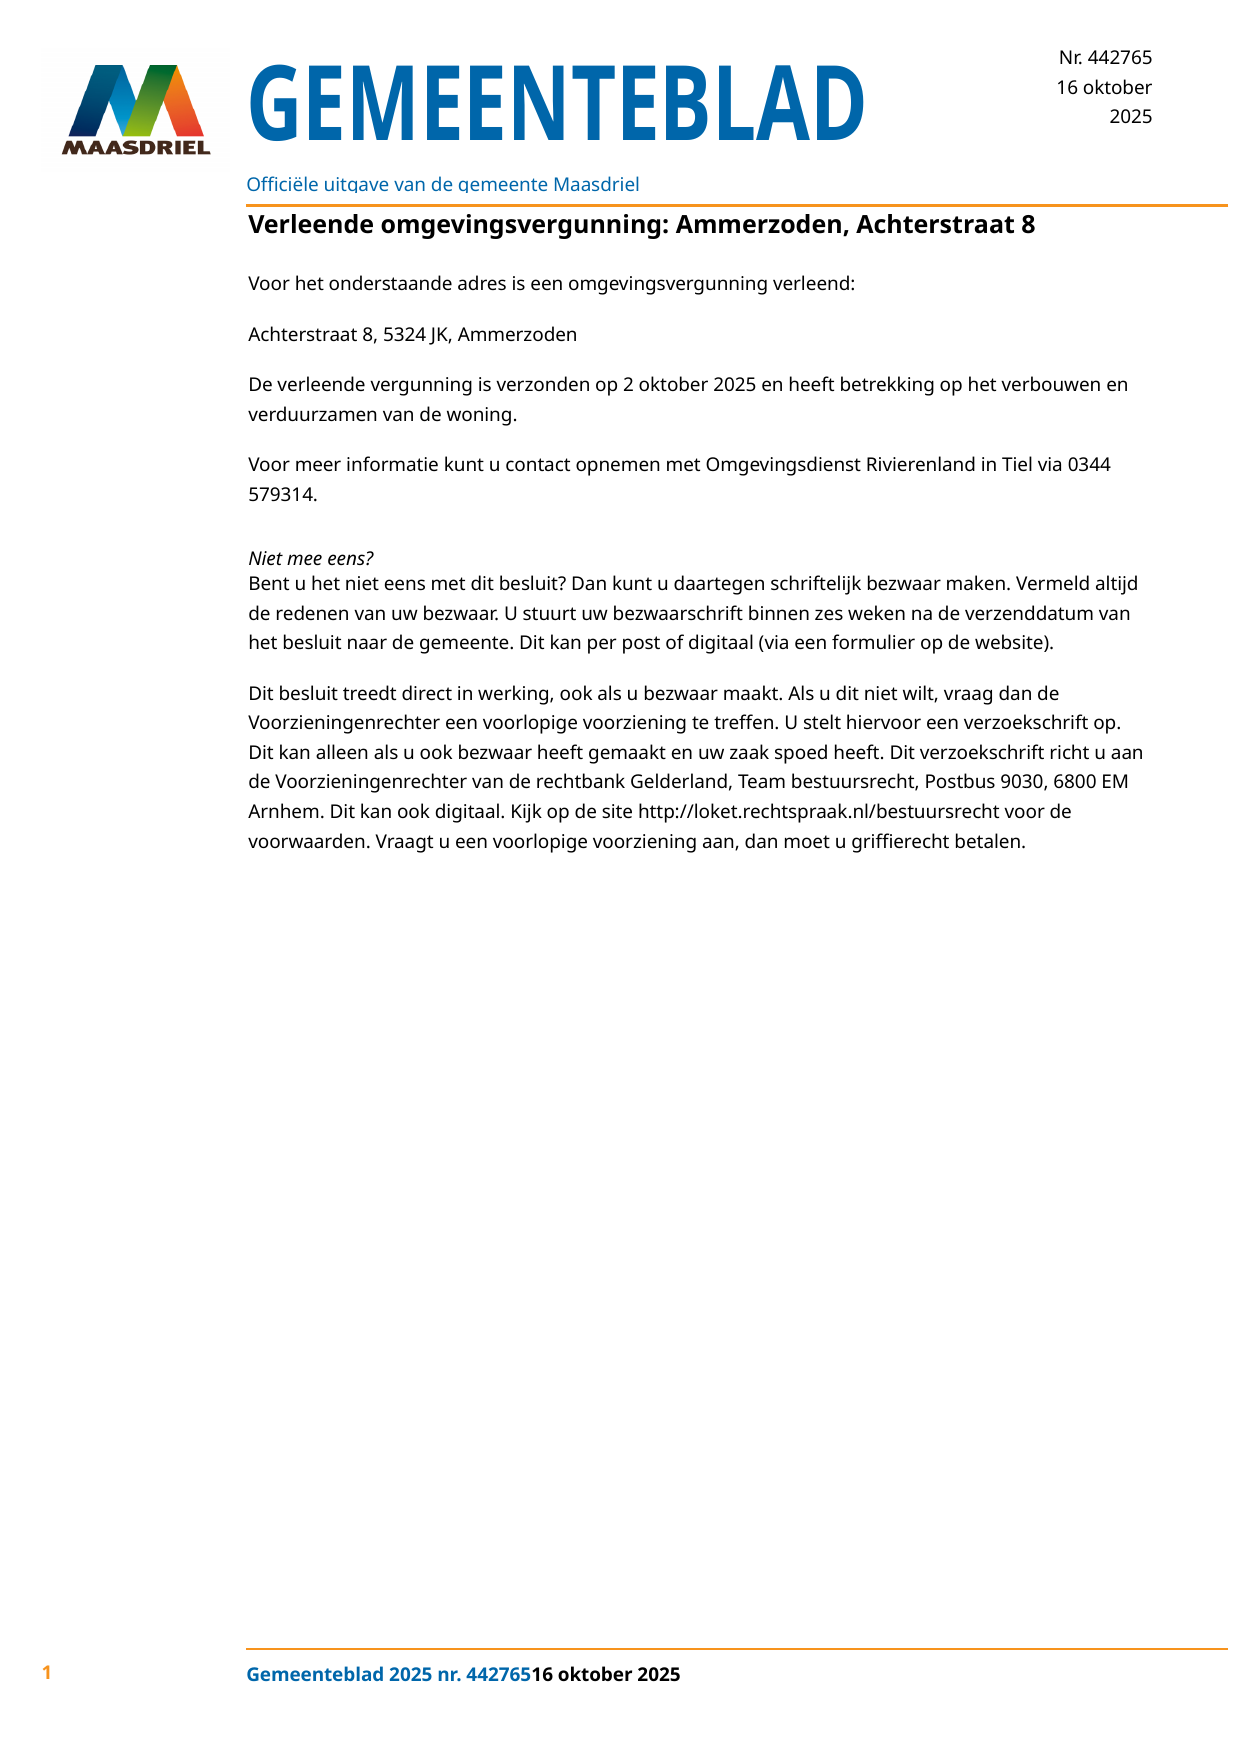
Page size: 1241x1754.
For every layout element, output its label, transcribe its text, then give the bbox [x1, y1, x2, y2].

picture [41, 47, 231, 172]
text Verleende omgevingsvergunning: Ammerzoden, Achterstraat 8 [248, 207, 1152, 241]
text Achterstraat 8, 5324 JK, Ammerzoden [248, 321, 1152, 346]
text De verleende vergunning is verzonden op 2 oktober 2025 en heeft betrekking op het verbouwen en verduurzamen van de woning. [248, 371, 1152, 426]
text Voor het onderstaande adres is een omgevingsvergunning verleend: [248, 270, 1152, 296]
text Bent u het niet eens met dit besluit? Dan kunt u daartegen schriftelijk bezwaar maken. Vermeld altijd de redenen van uw bezwaar. U stuurt uw bezwaarschrift binnen zes weken na de verzenddatum van het besluit naar de gemeente. Dit kan per post of digitaal (via een formulier op de website). [248, 570, 1152, 655]
text Voor meer informatie kunt u contact opnemen met Omgevingsdienst Rivierenland in Tiel via 0344 579314. [248, 451, 1152, 506]
text Dit besluit treedt direct in werking, ook als u bezwaar maakt. Als u dit niet wilt, vraag dan de Voorzieningenrechter een voorlopige voorziening te treffen. U stelt hiervoor een verzoekschrift op. Dit kan alleen als u ook bezwaar heeft gemaakt en uw zaak spoed heeft. Dit verzoekschrift richt u aan de Voorzieningenrechter van de rechtbank Gelderland, Team bestuursrecht, Postbus 9030, 6800 EM Arnhem. Dit kan ook digitaal. Kijk op de site http://loket.rechtspraak.nl/bestuursrecht voor de voorwaarden. Vraagt u een voorlopige voorziening aan, dan moet u griffierecht betalen. [248, 680, 1152, 854]
text Niet mee eens? [248, 545, 1152, 570]
